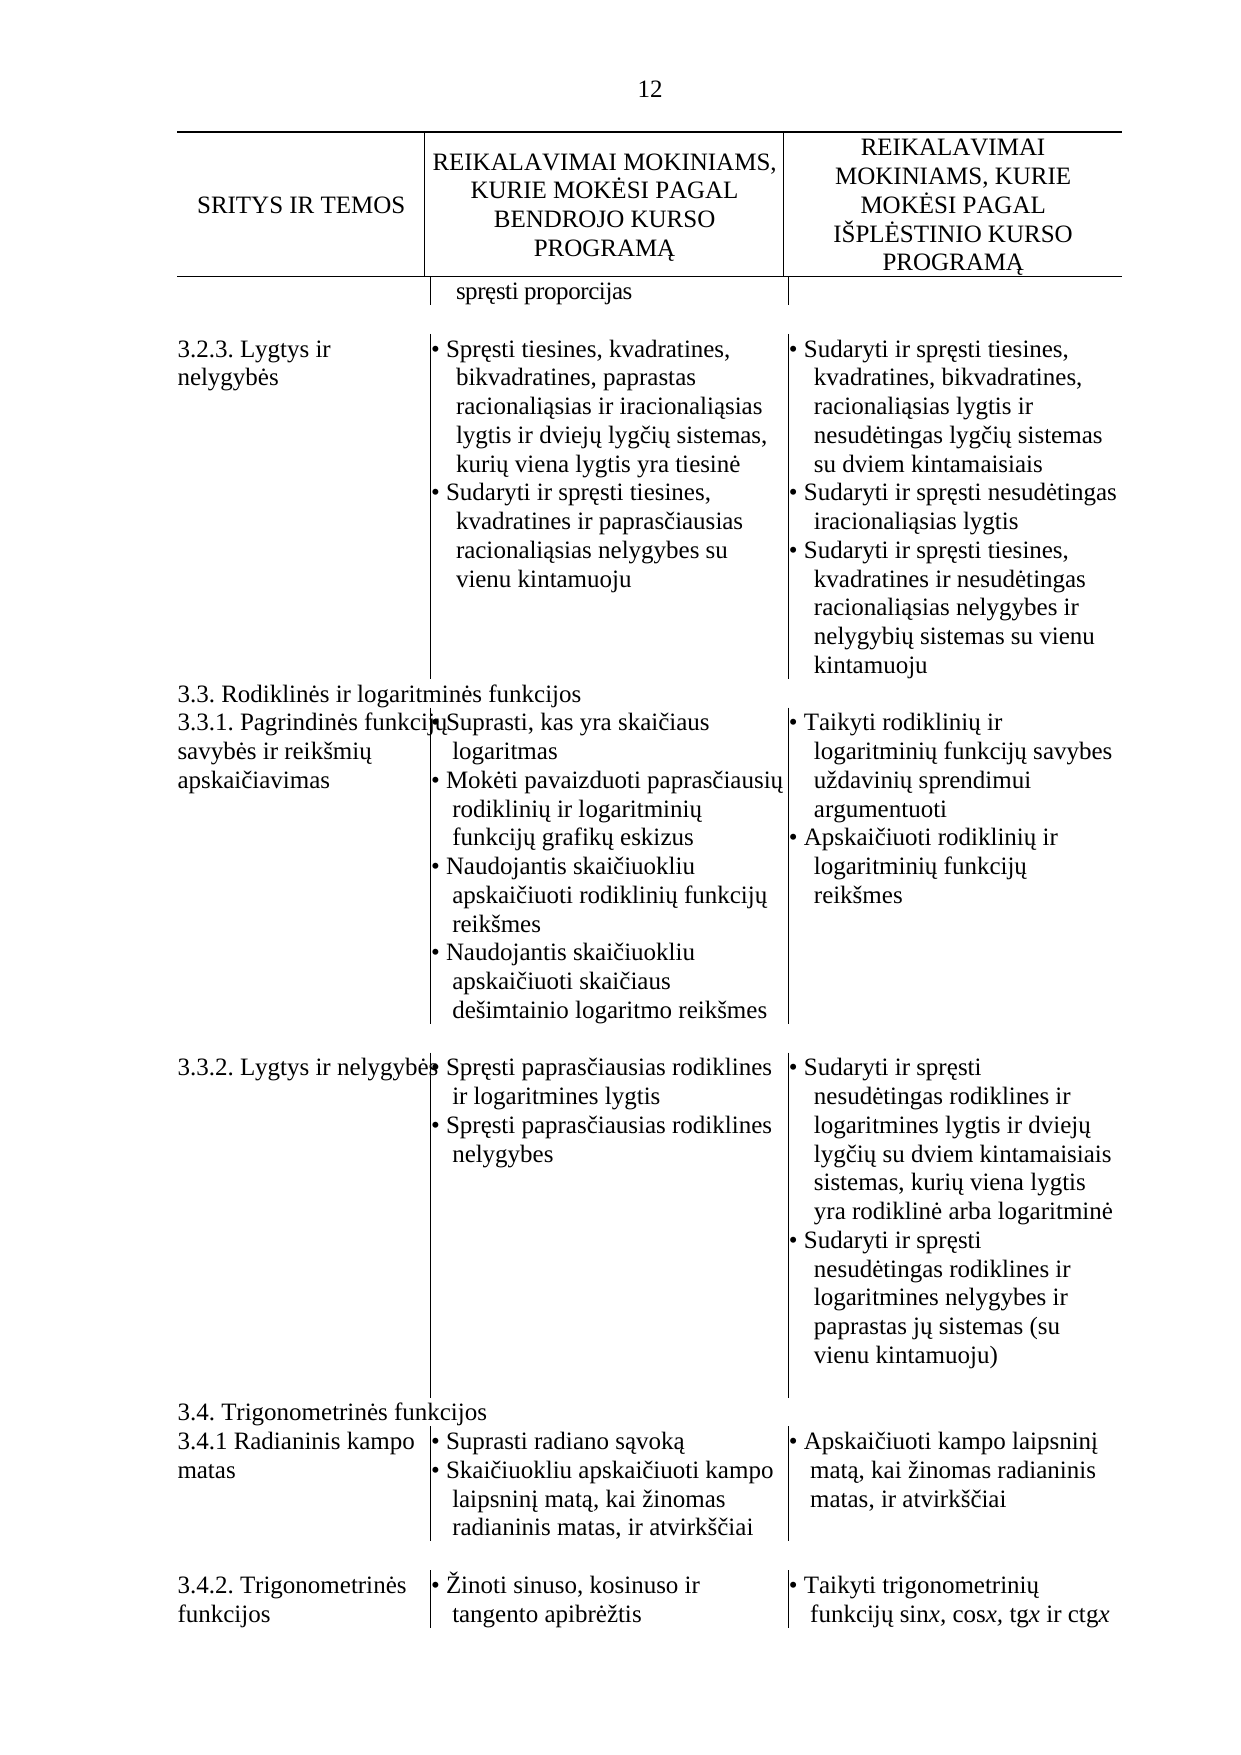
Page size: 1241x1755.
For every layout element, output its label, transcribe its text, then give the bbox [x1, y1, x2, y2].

table_cell [789, 305, 1122, 334]
table_cell [177, 1024, 431, 1052]
table_cell [789, 679, 1116, 707]
table_cell [789, 1024, 1116, 1052]
table_cell 3.4.1 Radianinis kampo matas [177, 1426, 430, 1541]
table_cell • Suprasti radiano sąvoką • Skaičiuokliu apskaičiuoti kampo laipsninį matą, kai žinomas radianinis matas, ir atvirkščiai [431, 1426, 788, 1541]
table_cell [1116, 1024, 1122, 1052]
table_cell [1116, 1369, 1122, 1397]
table_cell 3.3.1. Pagrindinės funkcijų savybės ir reikšmių apskaičiavimas [177, 708, 430, 1024]
table_cell • Taikyti pagrindines tiesinių, kvadratinių ir f(x) = a/x funkcijų savybes nesudėtingiems uždaviniams spręsti • Suprasti ir paprastais atvejais naudoti tiesioginio ir atvirkštinio proporcingumo sąvokas, mokėti spręsti proporcijas [431, 277, 788, 305]
table_cell • Spręsti paprasčiausias rodiklines ir logaritmines lygtis • Spręsti paprasčiausias rodiklines nelygybes [431, 1053, 788, 1369]
table_header REIKALAVIMAI mokiniams, kurie mokėsi pagal išplėstinio kurso programą [784, 133, 1122, 276]
table_cell • Spręsti tiesines, kvadratines, bikvadratines, paprastas racionaliąsias ir iracionaliąsias lygtis ir dviejų lygčių sistemas, kurių viena lygtis yra tiesinė • Sudaryti ir spręsti tiesines, kvadratines ir paprasčiausias racionaliąsias nelygybes su vienu kintamuoju [431, 334, 788, 679]
table_cell • Taikyti trigonometrinių funkcijų sinx, cosx, tgx ir ctgx savybes ir grafikus bei jų eskizus uždavinių sprendimui argumentuoti • Žinoti 0°, 30°, 45°, 45°, 60° ir 90° kampų trigonometrinių funkcijų reikšmes • Apskaičiuoti trigonometrinių funkcijų reikšmes • Įrodyti to paties argumento trigonometrinių funkcijų sąryšius ir gebėti juos taikyti uždaviniams spręsti • Redukuoti trigonometrines funkcijas • Taikyti dviejų kampų sumos ir skirtumo sinuso, kosinuso ir tangento bei trigonometrinių funkcijų sumos ir skirtumo formules bei jų išvadas nesudėtingiems reiškiniams pertvarkyti, trigonometrinių funkcijų reikšmėms apskaičiuoti • Aprašyti trigonometrinėmis funkcijomis nesudėtingas praktines ir matematines situacijas [789, 1570, 1122, 1627]
table_header sritys ir temos [177, 133, 424, 276]
table_cell [1116, 708, 1122, 1024]
table_cell 3.3.2. Lygtys ir nelygybės [177, 1053, 430, 1369]
table_cell [431, 305, 789, 334]
table_cell 3.3. Rodiklinės ir logaritminės funkcijos [177, 679, 789, 707]
table_cell [177, 277, 430, 305]
table_cell [789, 1369, 1116, 1397]
table_cell 3.2.3. Lygtys ir nelygybės [177, 334, 430, 679]
table_cell • Sudaryti ir spręsti nesudėtingas rodiklines ir logaritmines lygtis ir dviejų lygčių su dviem kintamaisiais sistemas, kurių viena lygtis yra rodiklinė arba logaritminė • Sudaryti ir spręsti nesudėtingas rodiklines ir logaritmines nelygybes ir paprastas jų sistemas (su vienu kintamuoju) [789, 1053, 1116, 1369]
table_cell • Taikyti rodiklinių ir logaritminių funkcijų savybes uždavinių sprendimui argumentuoti • Apskaičiuoti rodiklinių ir logaritminių funkcijų reikšmes [789, 708, 1116, 1024]
table_cell 3.4. Trigonometrinės funkcijos [177, 1398, 789, 1426]
table_cell [431, 1541, 789, 1570]
table_cell [1116, 679, 1122, 707]
table_cell • Sudaryti ir spręsti tiesines, kvadratines, bikvadratines, racionaliąsias lygtis ir nesudėtingas lygčių sistemas su dviem kintamaisiais • Sudaryti ir spręsti nesudėtingas iracionaliąsias lygtis • Sudaryti ir spręsti tiesines, kvadratines ir nesudėtingas racionaliąsias nelygybes ir nelygybių sistemas su vienu kintamuoju [789, 334, 1122, 679]
table_cell • Žinoti sinuso, kosinuso ir tangento apibrėžtis [431, 1570, 788, 1627]
table_cell • Suprasti, kas yra skaičiaus logaritmas • Mokėti pavaizduoti paprasčiausių rodiklinių ir logaritminių funkcijų grafikų eskizus • Naudojantis skaičiuokliu apskaičiuoti rodiklinių funkcijų reikšmes • Naudojantis skaičiuokliu apskaičiuoti skaičiaus dešimtainio logaritmo reikšmes [431, 708, 788, 1024]
table_header REIKALAVIMAI mokinIams, kurie mokėsi pagal bendrojo kurso programą [425, 133, 783, 276]
table_cell [431, 1024, 789, 1052]
table_cell • Apskaičiuoti kampo laipsninį matą, kai žinomas radianinis matas, ir atvirkščiai [789, 1426, 1122, 1541]
table_cell [177, 1369, 430, 1397]
table_cell [789, 1541, 1122, 1570]
table_cell 3.4.2. Trigonometrinės funkcijos [177, 1570, 430, 1627]
table_cell [431, 1369, 788, 1397]
table_cell [177, 305, 431, 334]
table_cell [789, 1398, 1122, 1426]
table_cell [1116, 1053, 1122, 1369]
table_cell • Taikyti tiesinių, kvadratinių ir f(x) = a/x funkcijų savybes uždavinių sprendimui argumentuoti • Taikyti tiesioginį ir atvirkštinį proporcingumą uždaviniams spręsti [789, 277, 1122, 305]
table_cell [177, 1541, 431, 1570]
